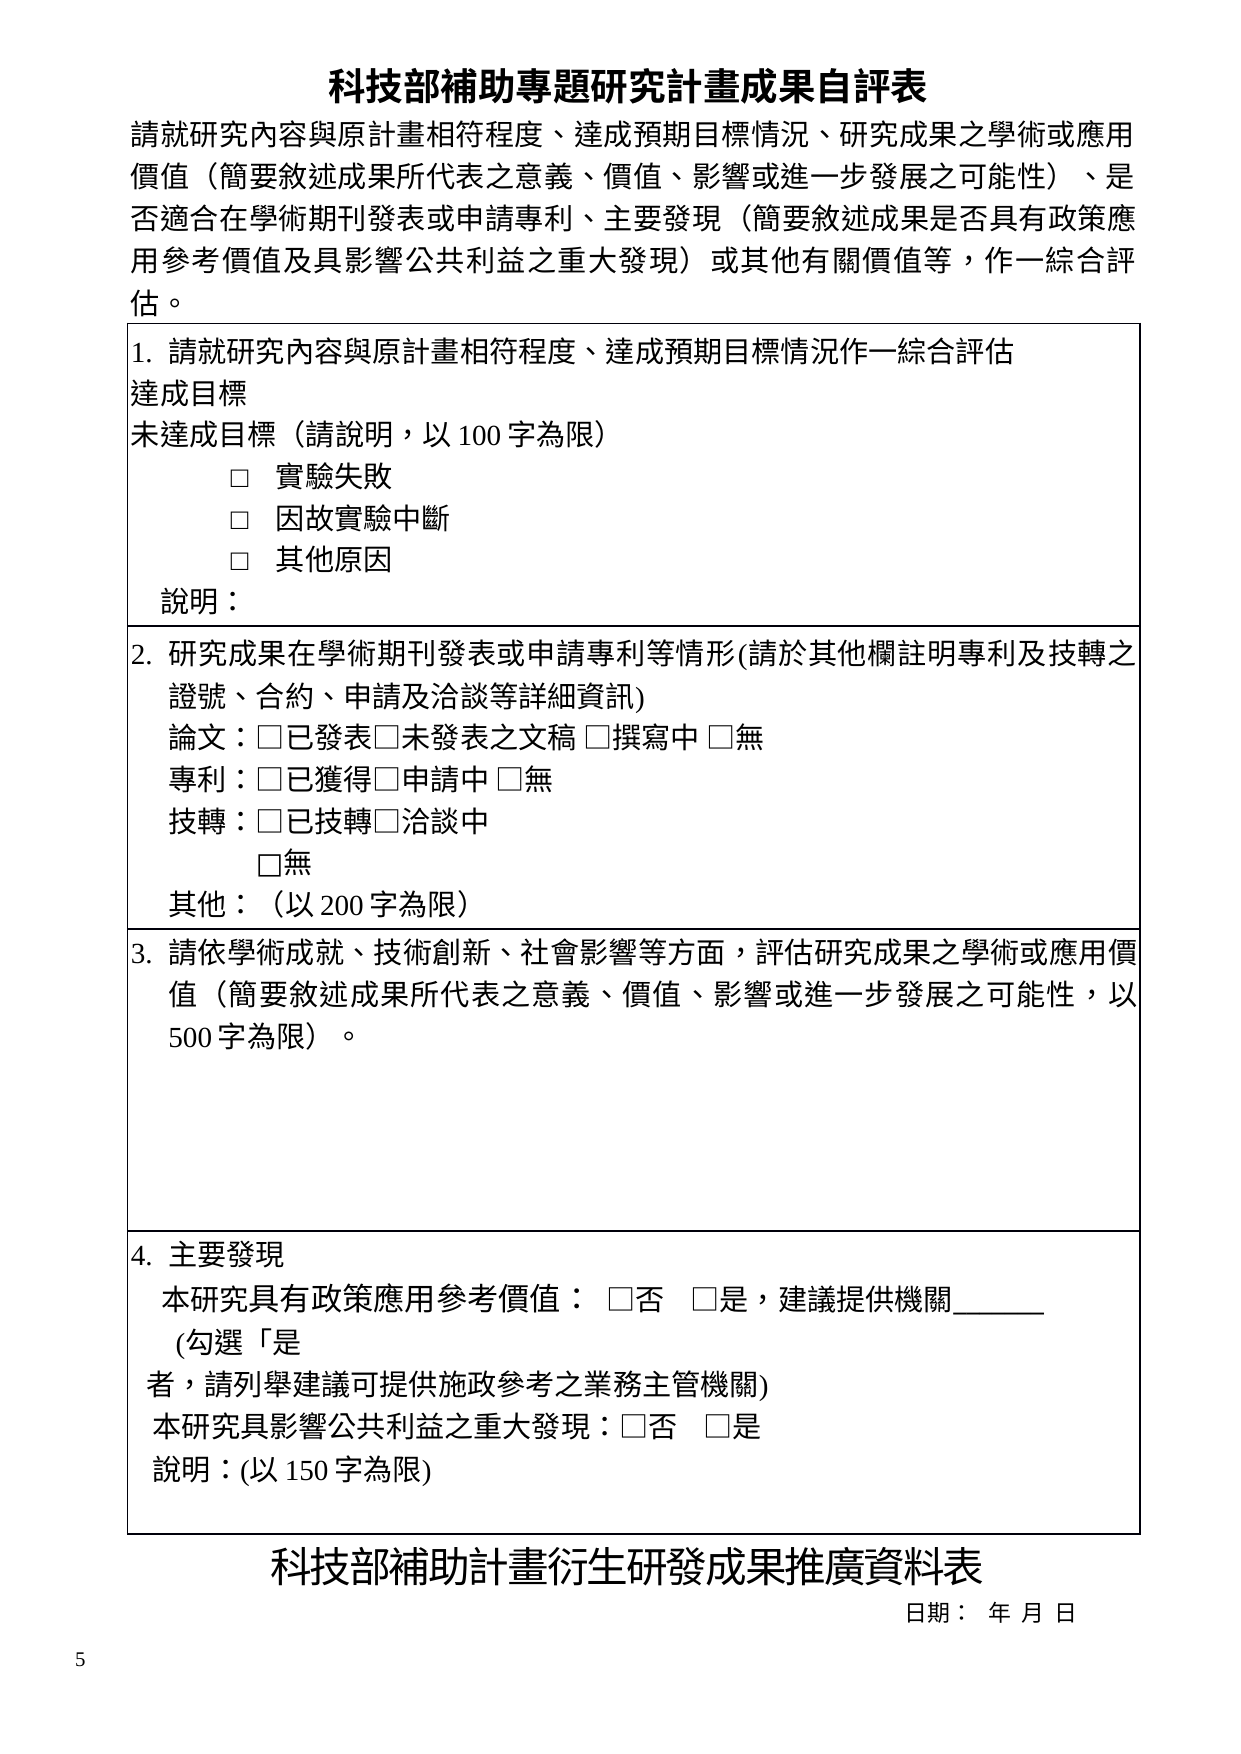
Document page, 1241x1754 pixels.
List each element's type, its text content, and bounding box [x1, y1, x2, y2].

text 科技部補助專題研究計畫成果自評表 [75, 59, 1181, 111]
text 日期： 年 月 日 [112, 1595, 1148, 1628]
text 科技部補助計畫衍生研發成果推廣資料表 [75, 1534, 1181, 1595]
table_cell 研究成果在學術期刊發表或申請專利等情形(請於其他欄註明專利及技轉之證號、合約、申請及洽談等詳細資訊) 論文：□已發表□未發表之文稿 □撰寫中 □無 專利：□已獲得□申請中 □無 技轉：□已技轉□洽談中 □無 其他：（以200字為限） [128, 627, 1139, 928]
table_header 請就研究內容與原計畫相符程度、達成預期目標情況、研究成果之學術或應用價值（簡要敘述成果所代表之意義、價值、影響或進一步發展之可能性）、是否適合在學術期刊發表或申請專利、主要發現（簡要敘述成果是否具有政策應用參考價值及具影響公共利益之重大發現）或其他有關價值等，作一綜合評估。 [128, 111, 1140, 323]
table_cell 主要發現 本研究具有政策應用參考價值： □否 □是，建議提供機關_______ (勾選「是 者，請列舉建議可提供施政參考之業務主管機關) 本研究具影響公共利益之重大發現：□否 □是 說明：(以150字為限) [128, 1232, 1139, 1533]
table_cell 請依學術成就、技術創新、社會影響等方面，評估研究成果之學術或應用價值（簡要敘述成果所代表之意義、價值、影響或進一步發展之可能性，以500字為限）。 [128, 930, 1139, 1230]
table_cell 請就研究內容與原計畫相符程度、達成預期目標情況作一綜合評估 達成目標 未達成目標（請說明，以100字為限） 實驗失敗 因故實驗中斷 其他原因 說明： [128, 324, 1139, 625]
